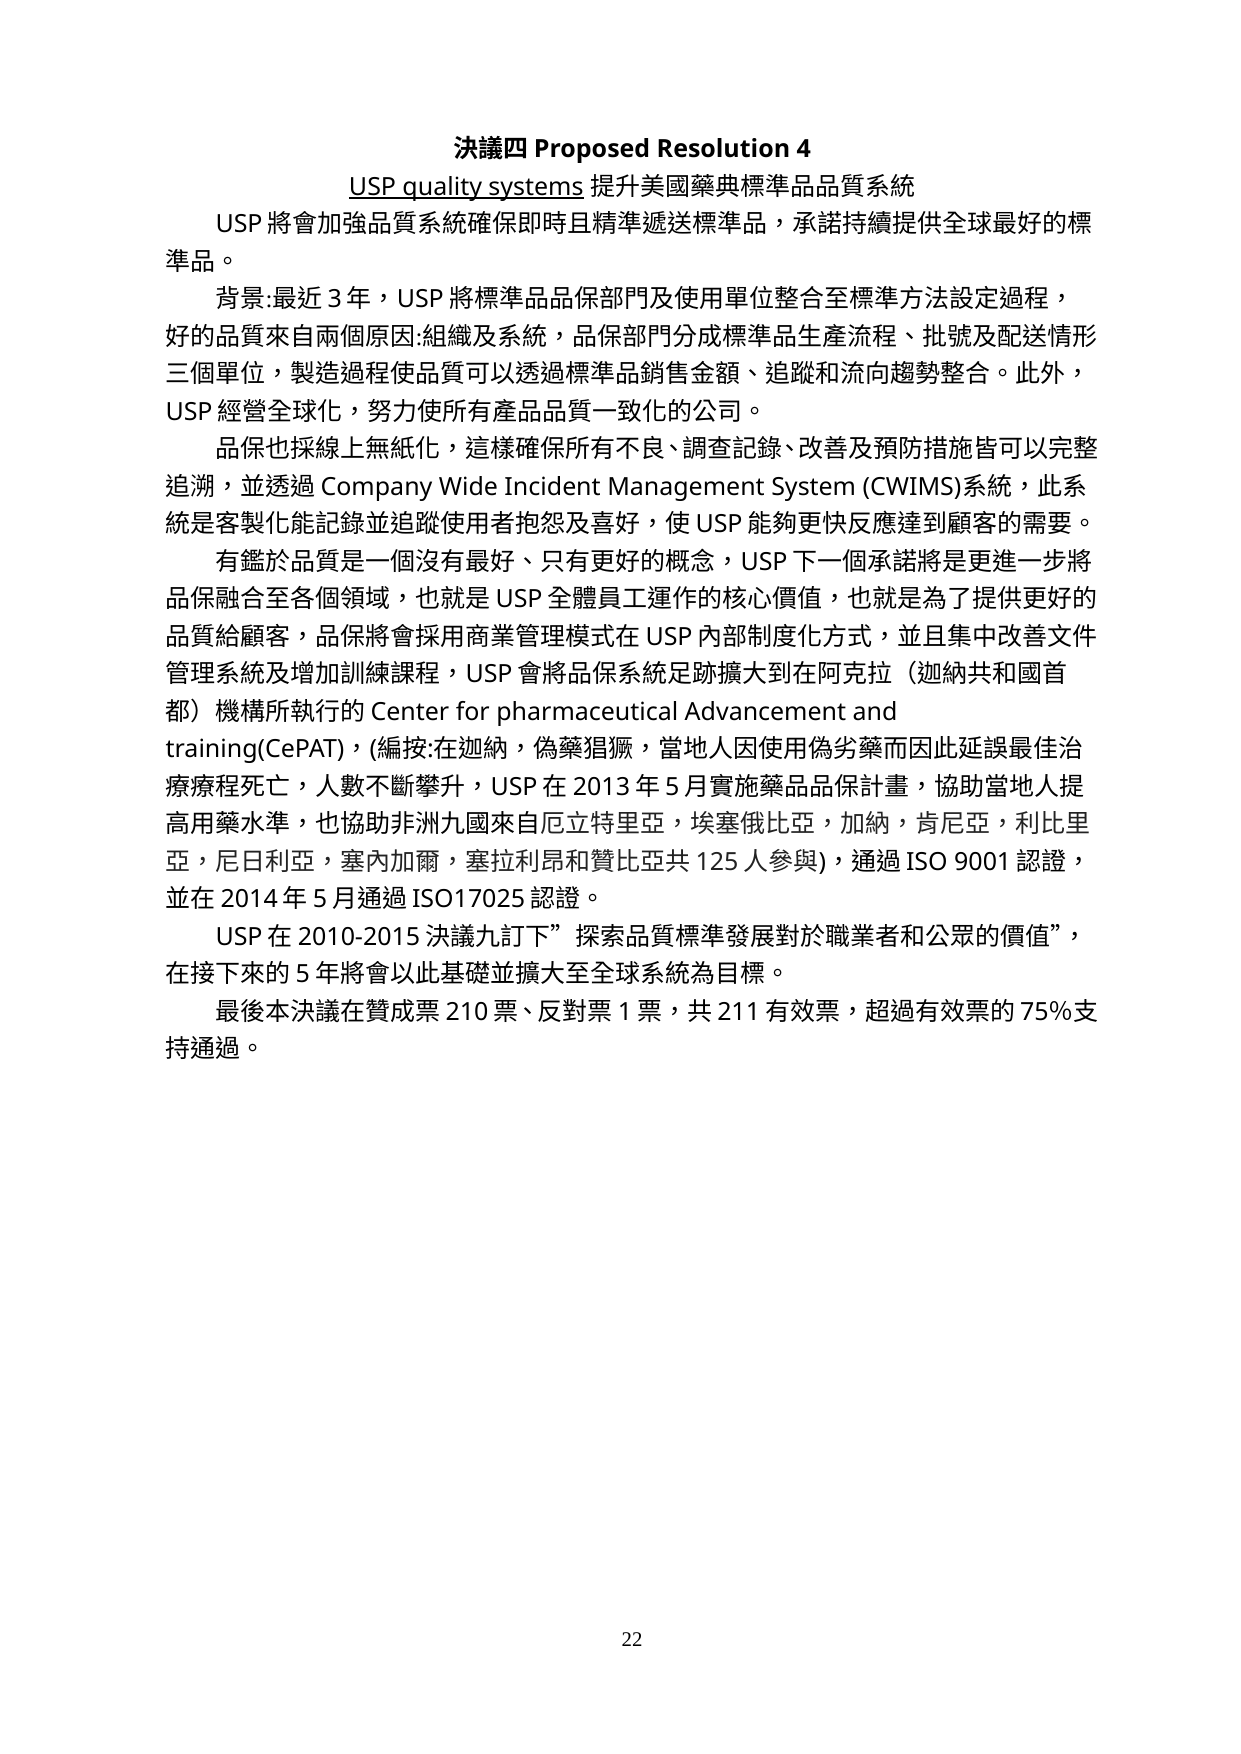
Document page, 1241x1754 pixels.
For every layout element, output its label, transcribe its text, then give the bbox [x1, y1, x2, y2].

text USP quality systems 提升美國藥典標準品品質系統 [165, 165, 1098, 203]
text 背景:最近3年，USP將標準品品保部門及使用單位整合至標準方法設定過程，好的品質來自兩個原因:組織及系統，品保部門分成標準品生產流程、批號及配送情形三個單位，製造過程使品質可以透過標準品銷售金額、追蹤和流向趨勢整合。此外，USP經營全球化，努力使所有產品品質一致化的公司。 [165, 278, 1098, 428]
text 品保也採線上無紙化，這樣確保所有不良、調查記錄、改善及預防措施皆可以完整追溯，並透過Company Wide Incident Management System (CWIMS)系統，此系統是客製化能記錄並追蹤使用者抱怨及喜好，使USP能夠更快反應達到顧客的需要。 [165, 428, 1098, 540]
text 有鑑於品質是一個沒有最好、只有更好的概念，USP下一個承諾將是更進一步將品保融合至各個領域，也就是USP全體員工運作的核心價值，也就是為了提供更好的品質給顧客，品保將會採用商業管理模式在USP內部制度化方式，並且集中改善文件管理系統及增加訓練課程，USP會將品保系統足跡擴大到在阿克拉（迦納共和國首都）機構所執行的Center for pharmaceutical Advancement and training(CePAT)，(編按:在迦納，偽藥猖獗，當地人因使用偽劣藥而因此延誤最佳治療療程死亡，人數不斷攀升，USP在2013年5月實施藥品品保計畫，協助當地人提高用藥水準，也協助非洲九國來自厄立特里亞，埃塞俄比亞，加納，肯尼亞，利比里亞，尼日利亞，塞內加爾，塞拉利昂和贊比亞共125人參與)，通過ISO 9001認證，並在2014年5月通過ISO17025認證。 [165, 540, 1098, 915]
text USP在2010-2015決議九訂下”探索品質標準發展對於職業者和公眾的價值”，在接下來的5年將會以此基礎並擴大至全球系統為目標。 [165, 915, 1098, 990]
text 決議四 Proposed Resolution 4 [165, 128, 1098, 165]
text USP將會加強品質系統確保即時且精準遞送標準品，承諾持續提供全球最好的標準品。 [165, 203, 1098, 278]
text 最後本決議在贊成票210票、反對票1票，共211有效票，超過有效票的75％支持通過。 [165, 990, 1098, 1065]
